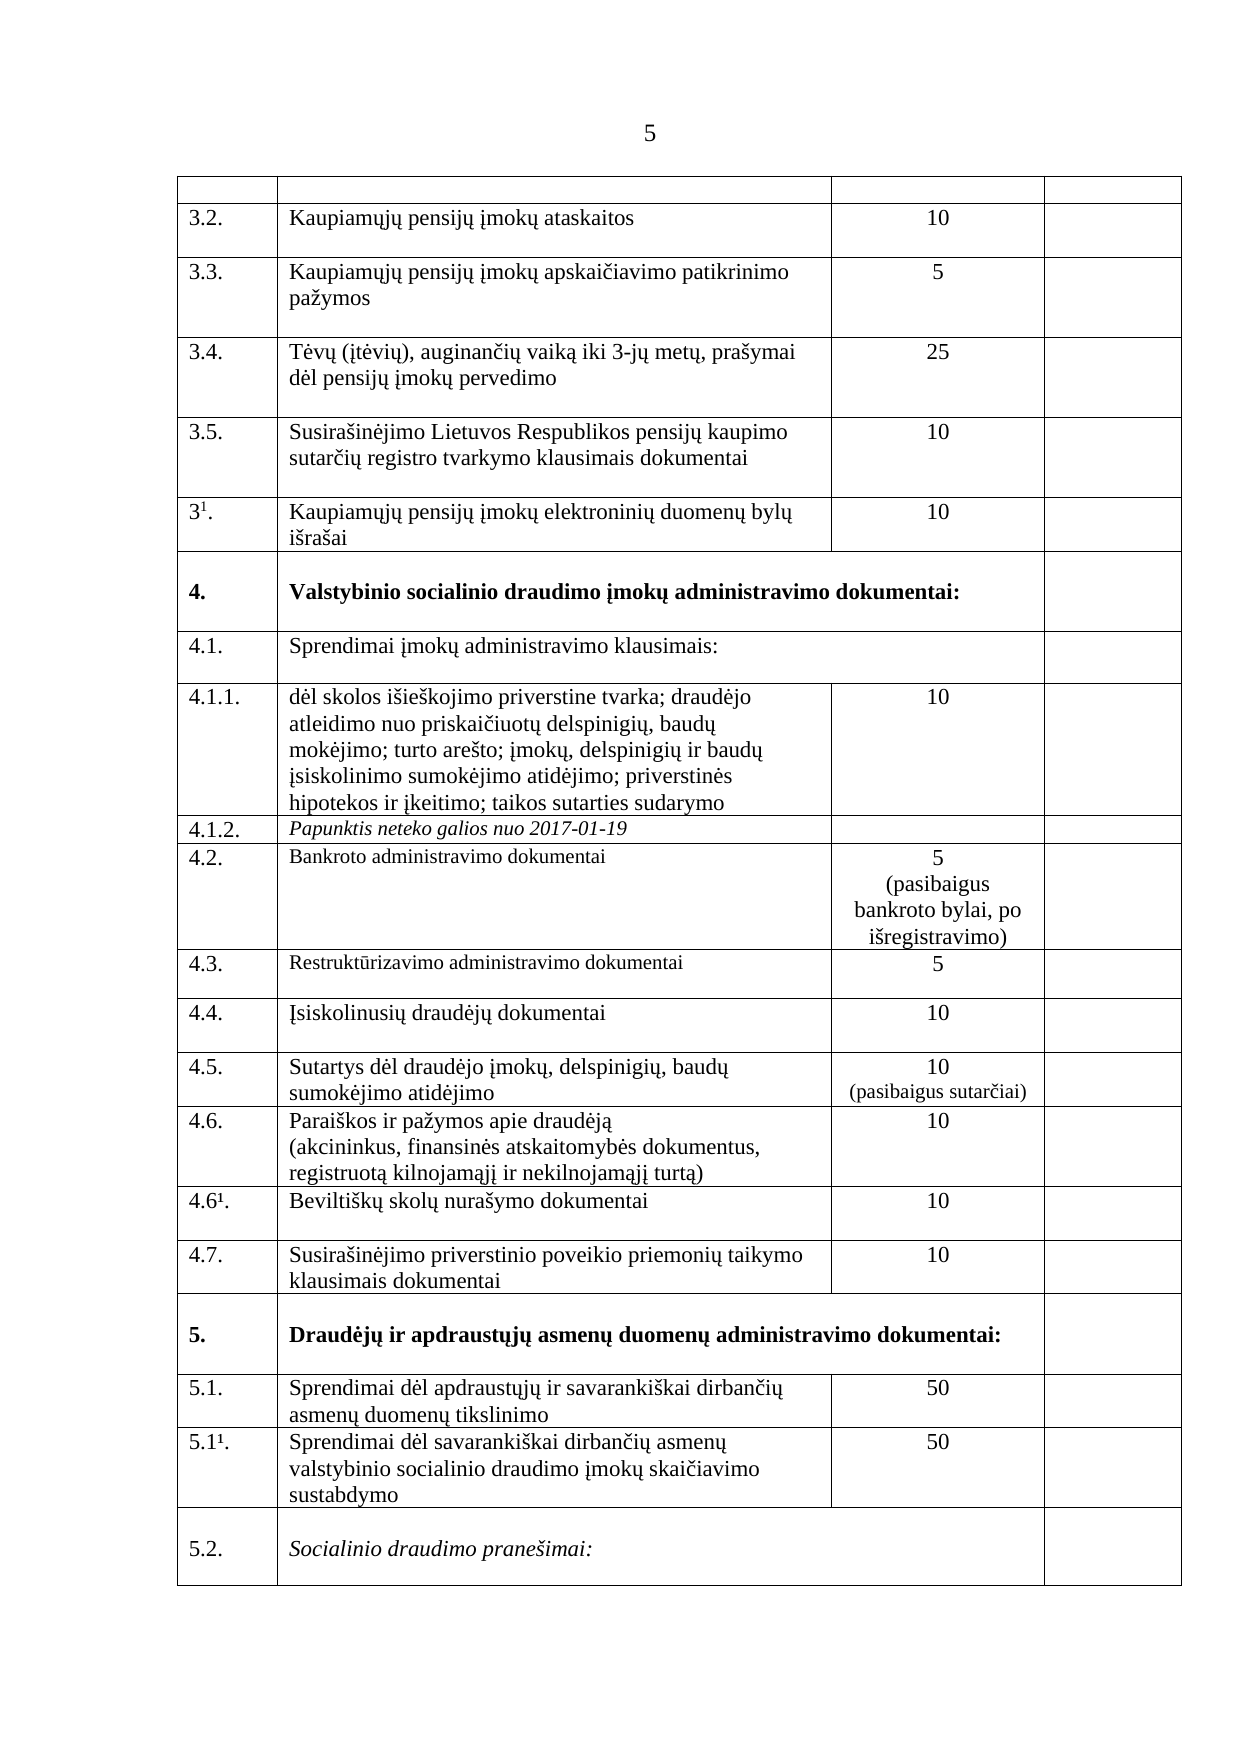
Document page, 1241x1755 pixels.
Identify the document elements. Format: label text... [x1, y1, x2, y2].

table_cell Tėvų (įtėvių), auginančių vaiką iki 3-jų metų, prašymai dėl pensijų įmokų pervedimo [278, 338, 831, 417]
table_cell Restruktūrizavimo administravimo dokumentai [278, 950, 831, 998]
table_cell Sprendimai dėl apdraustųjų ir savarankiškai dirbančių asmenų duomenų tikslinimo [278, 1375, 831, 1427]
table_cell Sprendimai įmokų administravimo klausimais: [278, 632, 1044, 682]
table_cell Valstybinio socialinio draudimo įmokų administravimo dokumentai: [278, 552, 1044, 631]
table_cell 10 [832, 684, 1044, 815]
table_cell 10 [832, 204, 1044, 257]
table_cell 3.2. [178, 204, 277, 257]
table_cell [278, 177, 831, 203]
table_cell [1045, 816, 1181, 843]
table_cell Draudėjų ir apdraustųjų asmenų duomenų administravimo dokumentai: [278, 1294, 1044, 1373]
table_cell 10 [832, 1187, 1044, 1239]
table_cell Paraiškos ir pažymos apie draudėją (akcininkus, finansinės atskaitomybės dokumentus, registruotą kilnojamąjį ir nekilnojamąjį turtą) [278, 1107, 831, 1186]
table_cell 4. [178, 552, 277, 631]
table_cell 4.1.2. [178, 816, 277, 843]
table_cell [1045, 684, 1181, 815]
table_cell dėl skolos išieškojimo priverstine tvarka; draudėjo atleidimo nuo priskaičiuotų delspinigių, baudų mokėjimo; turto arešto; įmokų, delspinigių ir baudų įsiskolinimo sumokėjimo atidėjimo; priverstinės hipotekos ir įkeitimo; taikos sutarties sudarymo [278, 684, 831, 815]
table_cell [1045, 1241, 1181, 1293]
table_cell 5 [832, 258, 1044, 337]
table_cell 4.6. [178, 1107, 277, 1186]
table_cell 10 (pasibaigus sutarčiai) [832, 1053, 1044, 1106]
table_cell 5.2. [178, 1508, 277, 1585]
table_cell Susirašinėjimo Lietuvos Respublikos pensijų kaupimo sutarčių registro tvarkymo klausimais dokumentai [278, 418, 831, 497]
table_cell [832, 177, 1044, 203]
table_cell 10 [832, 418, 1044, 497]
table_cell Bankroto administravimo dokumentai [278, 844, 831, 949]
table_cell [1045, 1375, 1181, 1427]
table_cell 25 [832, 338, 1044, 417]
table_cell 50 [832, 1428, 1044, 1507]
table_cell 10 [832, 1107, 1044, 1186]
table_cell [1045, 1428, 1181, 1507]
table_cell [1045, 1053, 1181, 1106]
table_cell 4.1. [178, 632, 277, 682]
table_cell [832, 816, 1044, 843]
table_cell Socialinio draudimo pranešimai: [278, 1508, 1044, 1585]
table_cell 5. [178, 1294, 277, 1373]
table_cell Sutartys dėl draudėjo įmokų, delspinigių, baudų sumokėjimo atidėjimo [278, 1053, 831, 1106]
table_cell Kaupiamųjų pensijų įmokų ataskaitos [278, 204, 831, 257]
table_cell [1045, 844, 1181, 949]
table_cell 4.5. [178, 1053, 277, 1106]
table_cell 4.2. [178, 844, 277, 949]
table_cell 3.5. [178, 418, 277, 497]
table_cell [1045, 498, 1181, 551]
table_cell 4.7. [178, 1241, 277, 1293]
table_cell Kaupiamųjų pensijų įmokų apskaičiavimo patikrinimo pažymos [278, 258, 831, 337]
table_cell 5 (pasibaigus bankroto bylai, po išregistravimo) [832, 844, 1044, 949]
table_cell 5 [832, 950, 1044, 998]
table_cell Sprendimai dėl savarankiškai dirbančių asmenų valstybinio socialinio draudimo įmokų skaičiavimo sustabdymo [278, 1428, 831, 1507]
table_cell [1045, 204, 1181, 257]
table_cell [1045, 1107, 1181, 1186]
table_cell [1045, 632, 1181, 682]
table_cell [1045, 552, 1181, 631]
table_cell Įsiskolinusių draudėjų dokumentai [278, 999, 831, 1052]
table_cell 10 [832, 999, 1044, 1052]
table_cell [1045, 1508, 1181, 1585]
table_cell Susirašinėjimo priverstinio poveikio priemonių taikymo klausimais dokumentai [278, 1241, 831, 1293]
table_cell [178, 177, 277, 203]
table_cell 10 [832, 498, 1044, 551]
table_cell [1045, 999, 1181, 1052]
table_cell [1045, 1187, 1181, 1239]
table_cell 50 [832, 1375, 1044, 1427]
table_cell 10 [832, 1241, 1044, 1293]
table_cell 3.3. [178, 258, 277, 337]
table_cell 4.1.1. [178, 684, 277, 815]
table_cell 31. [178, 498, 277, 551]
table_cell 5.1. [178, 1375, 277, 1427]
table_cell [1045, 177, 1181, 203]
table_cell [1045, 258, 1181, 337]
table_cell Kaupiamųjų pensijų įmokų elektroninių duomenų bylų išrašai [278, 498, 831, 551]
table_cell 5.1¹. [178, 1428, 277, 1507]
table_cell 4.4. [178, 999, 277, 1052]
table_cell [1045, 418, 1181, 497]
table_cell Papunktis neteko galios nuo 2017-01-19 [278, 816, 831, 843]
table_cell [1045, 950, 1181, 998]
table_cell Beviltiškų skolų nurašymo dokumentai [278, 1187, 831, 1239]
table_cell 4.6¹. [178, 1187, 277, 1239]
table_cell [1045, 338, 1181, 417]
table_cell [1045, 1294, 1181, 1373]
table_cell 3.4. [178, 338, 277, 417]
table_cell 4.3. [178, 950, 277, 998]
